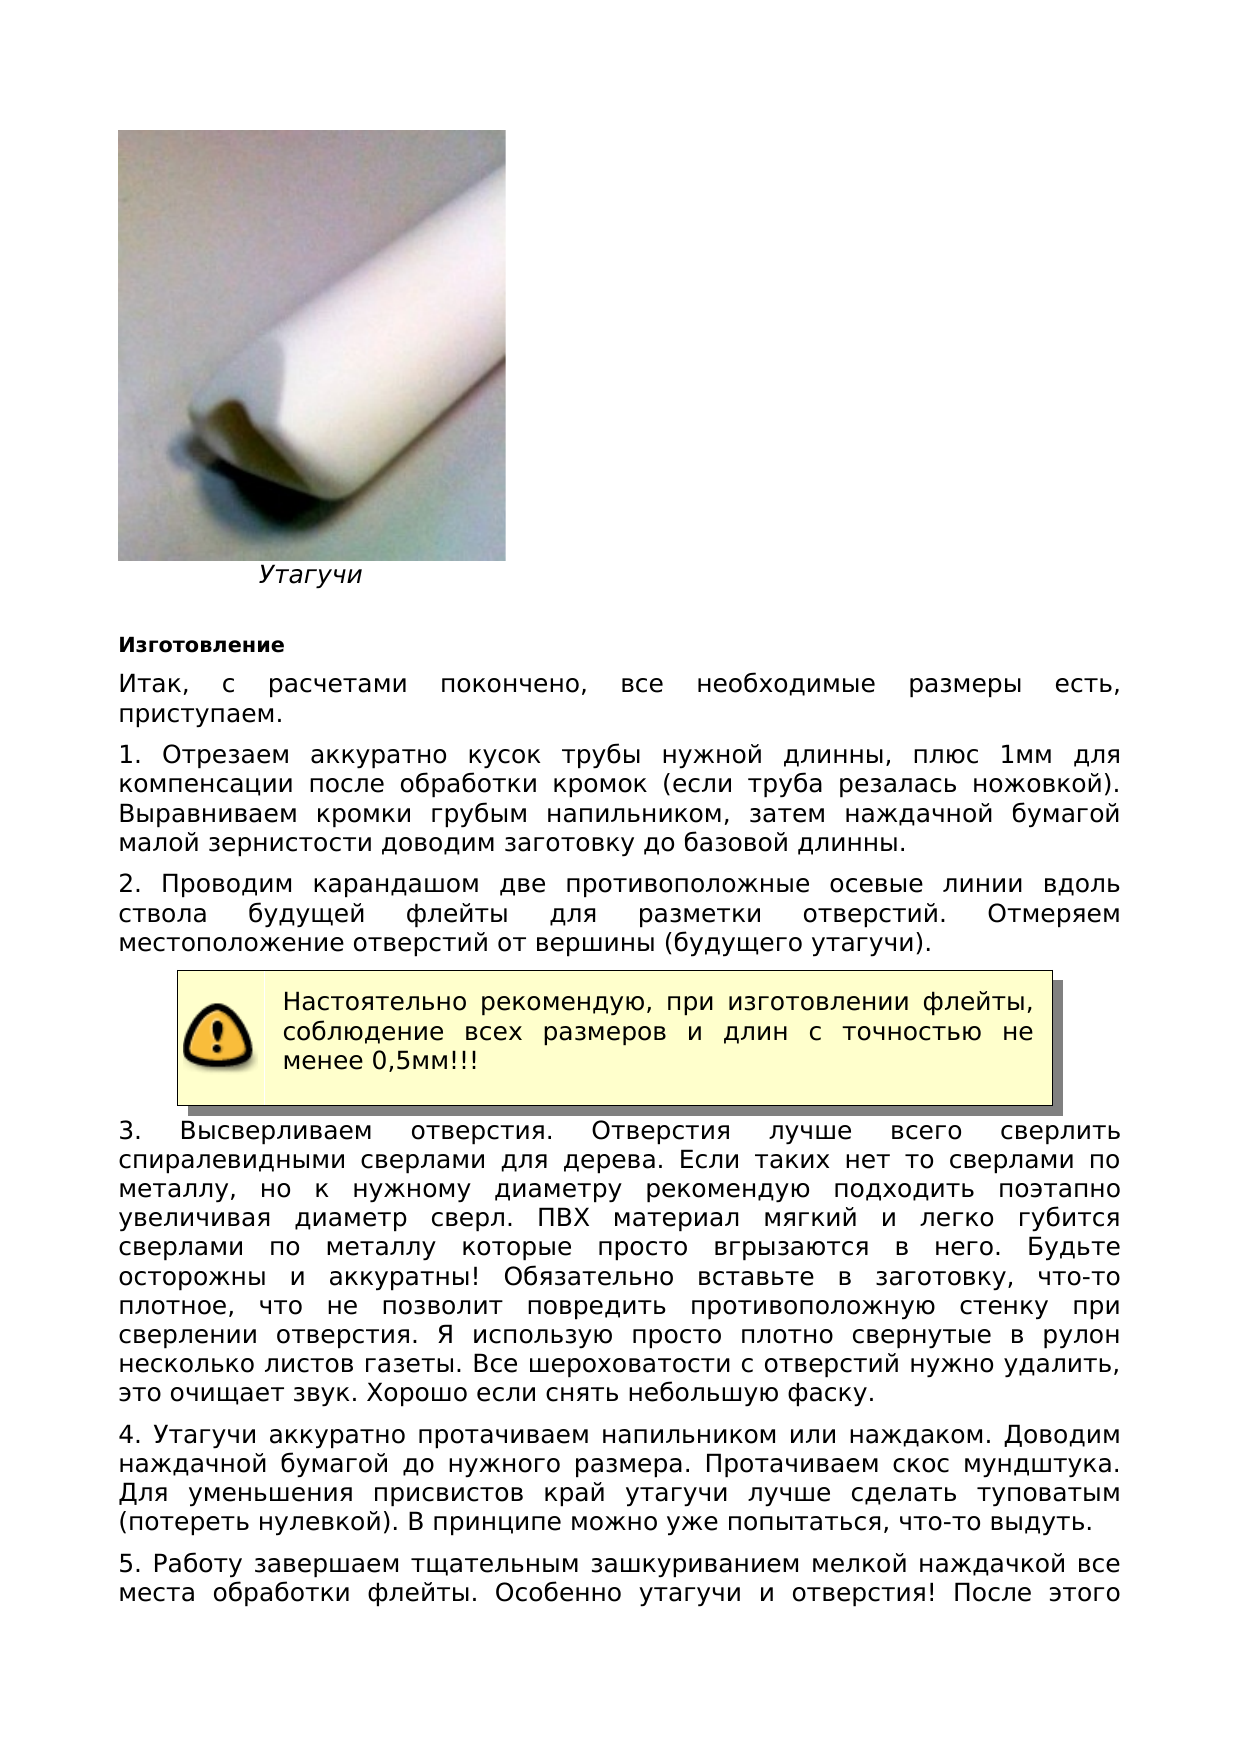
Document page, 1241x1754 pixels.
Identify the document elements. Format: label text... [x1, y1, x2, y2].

subtitle Изготовление [118, 633, 1122, 657]
table_header Настоятельно рекомендую, при изготовлении флейты, соблюдение всех размеров и длин с точностью не менее 0,5мм!!! [265, 971, 1052, 1105]
text 3. Высверливаем отверстия. Отверстия лучше всего сверлить спиралевидными сверлами для дерева. Если таких нет то сверлами по металлу, но к нужному диаметру рекомендую подходить поэтапно увеличивая диаметр сверл. ПВХ материал мягкий и легко губится сверлами по металлу которые просто вгрызаются в него. Будьте осторожны и аккуратны! Обязательно вставьте в заготовку, что-то плотное, что не позволит повредить противоположную стенку при сверлении отверстия. Я использую просто плотно свернутые в рулон несколько листов газеты. Все шероховатости с отверстий нужно удалить, это очищает звук. Хорошо если снять небольшую фаску. [118, 1116, 1122, 1408]
text 1. Отрезаем аккуратно кусок трубы нужной длинны, плюс 1мм для компенсации после обработки кромок (если труба резалась ножовкой). Выравниваем кромки грубым напильником, затем наждачной бумагой малой зернистости доводим заготовку до базовой длинны. [118, 741, 1122, 857]
text 5. Работу завершаем тщательным зашкуриванием мелкой наждачкой все места обработки флейты. Особенно утагучи и отверстия! После этого [118, 1549, 1122, 1608]
table_header [178, 971, 264, 1105]
picture [183, 1000, 259, 1075]
text 2. Проводим карандашом две противоположные осевые линии вдоль ствола будущей флейты для разметки отверстий. Отмеряем местоположение отверстий от вершины (будущего утагучи). [118, 870, 1122, 957]
text Итак, с расчетами покончено, все необходимые размеры есть, приступаем. [118, 670, 1122, 728]
picture [118, 130, 506, 561]
text 4. Утагучи аккуратно протачиваем напильником или наждаком. Доводим наждачной бумагой до нужного размера. Протачиваем скос мундштука. Для уменьшения присвистов край утагучи лучше сделать туповатым (потереть нулевкой). В принципе можно уже попытаться, что-то выдуть. [118, 1420, 1122, 1537]
text Утагучи [118, 561, 506, 589]
